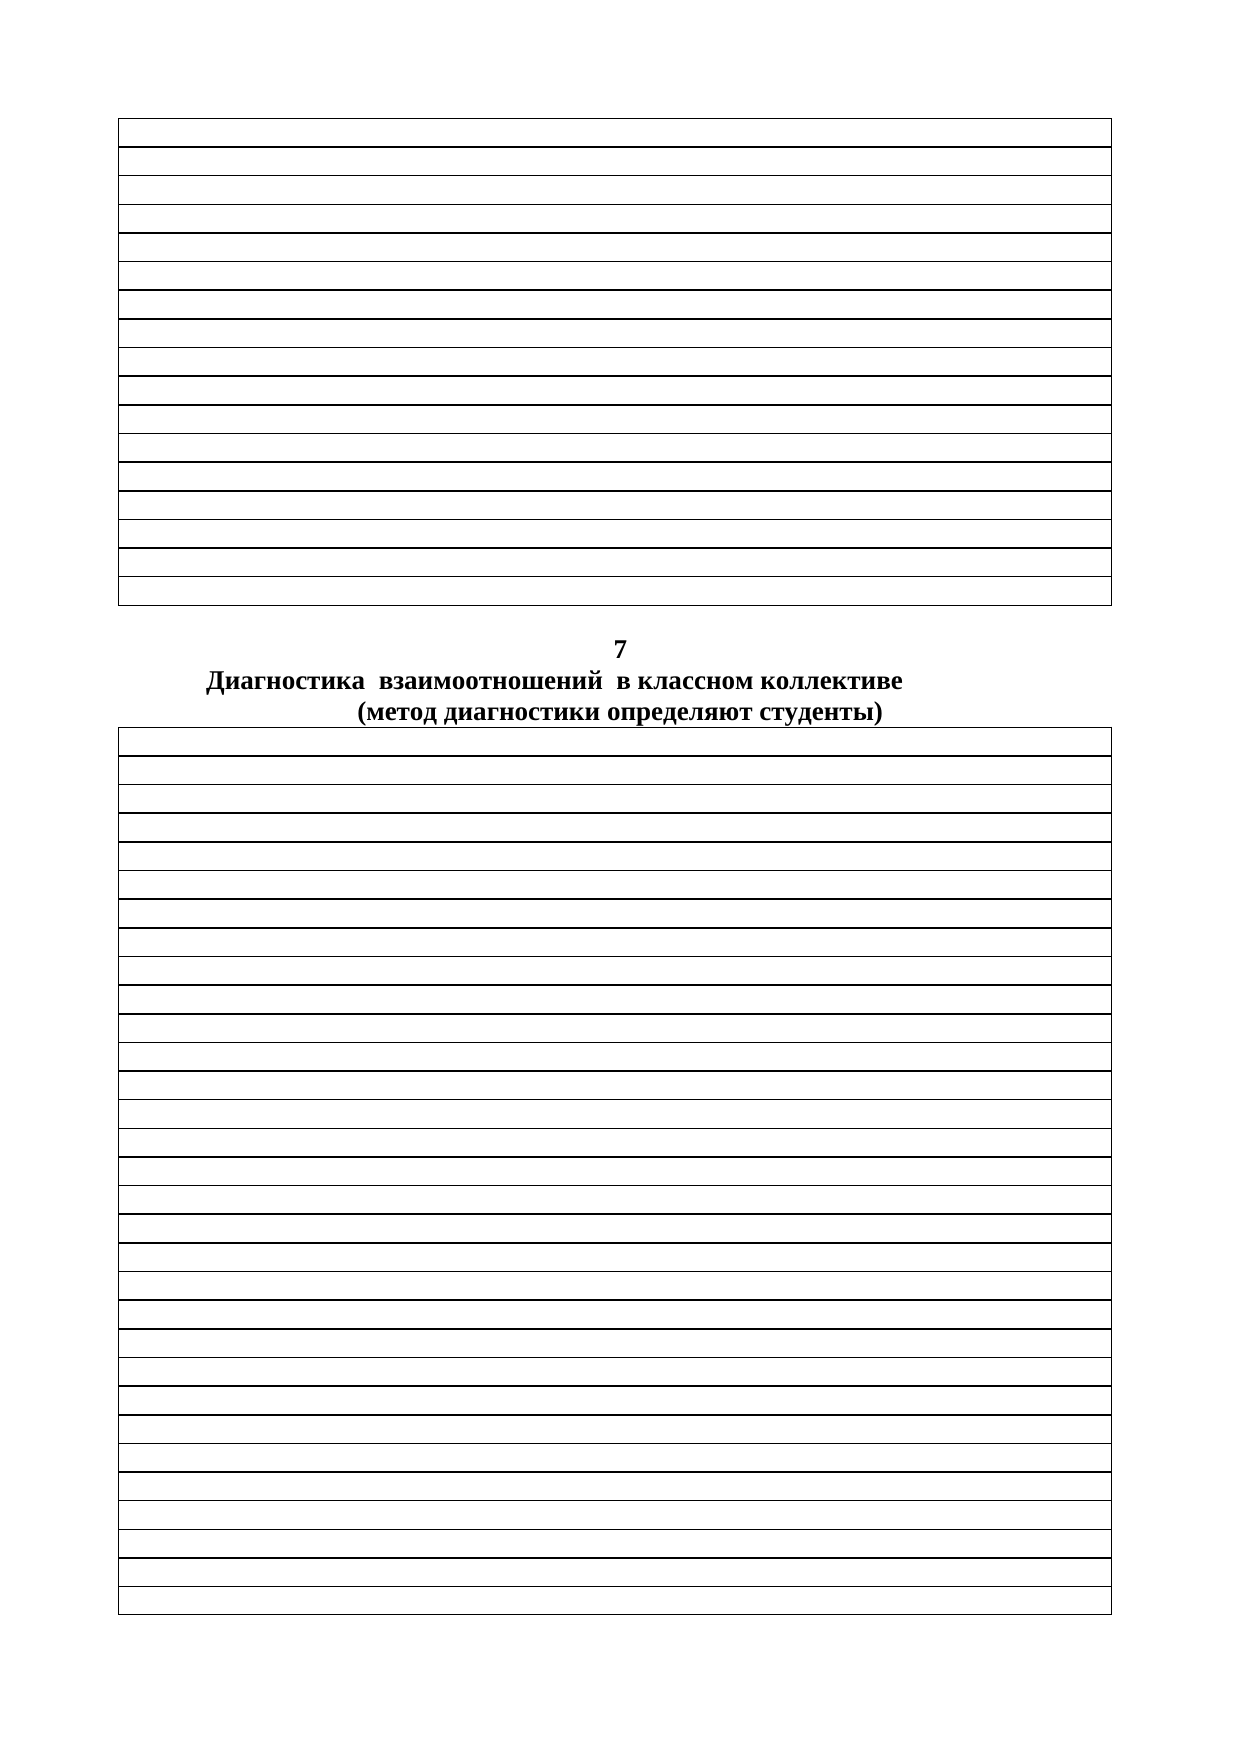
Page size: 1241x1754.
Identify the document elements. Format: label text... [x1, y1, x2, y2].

table_cell [119, 262, 1111, 289]
table_cell [119, 1530, 1111, 1557]
table_cell [119, 1559, 1111, 1586]
table_cell [119, 1330, 1111, 1357]
table_cell [119, 320, 1111, 347]
table_cell [119, 1473, 1111, 1500]
table_cell [119, 986, 1111, 1013]
table_cell [119, 1215, 1111, 1242]
table_cell [119, 1272, 1111, 1299]
table_cell [119, 929, 1111, 956]
table_cell [119, 1100, 1111, 1128]
table_cell [119, 957, 1111, 984]
table_cell [119, 1358, 1111, 1385]
table_cell [119, 871, 1111, 898]
table_cell [119, 119, 1111, 146]
table_cell [119, 1186, 1111, 1213]
table_cell [119, 406, 1111, 433]
table_cell [119, 1501, 1111, 1529]
table_cell [119, 1043, 1111, 1070]
table_cell [119, 348, 1111, 375]
table_cell [119, 148, 1111, 175]
table_cell [119, 757, 1111, 784]
table_cell [119, 1244, 1111, 1271]
table_header [119, 728, 1111, 755]
table_cell [119, 176, 1111, 204]
table_cell [119, 814, 1111, 841]
table_cell [119, 234, 1111, 261]
table_cell [119, 577, 1111, 605]
table_cell [119, 377, 1111, 404]
text (метод диагностики определяют студенты) [118, 695, 1122, 727]
table_cell [119, 1129, 1111, 1156]
table_cell [119, 1444, 1111, 1471]
table_cell [119, 1587, 1111, 1614]
table_cell [119, 549, 1111, 576]
text Диагностика взаимоотношений в классном коллективе [118, 664, 1122, 695]
table_cell [119, 463, 1111, 490]
table_cell [119, 291, 1111, 318]
table_cell [119, 900, 1111, 927]
text 7 [118, 633, 1122, 664]
table_cell [119, 1158, 1111, 1185]
table_cell [119, 492, 1111, 519]
table_cell [119, 1301, 1111, 1328]
table_cell [119, 520, 1111, 547]
table_cell [119, 1416, 1111, 1443]
table_cell [119, 843, 1111, 870]
table_cell [119, 785, 1111, 812]
table_cell [119, 1072, 1111, 1099]
table_cell [119, 434, 1111, 461]
table_cell [119, 1387, 1111, 1414]
table_cell [119, 205, 1111, 232]
table_cell [119, 1015, 1111, 1042]
